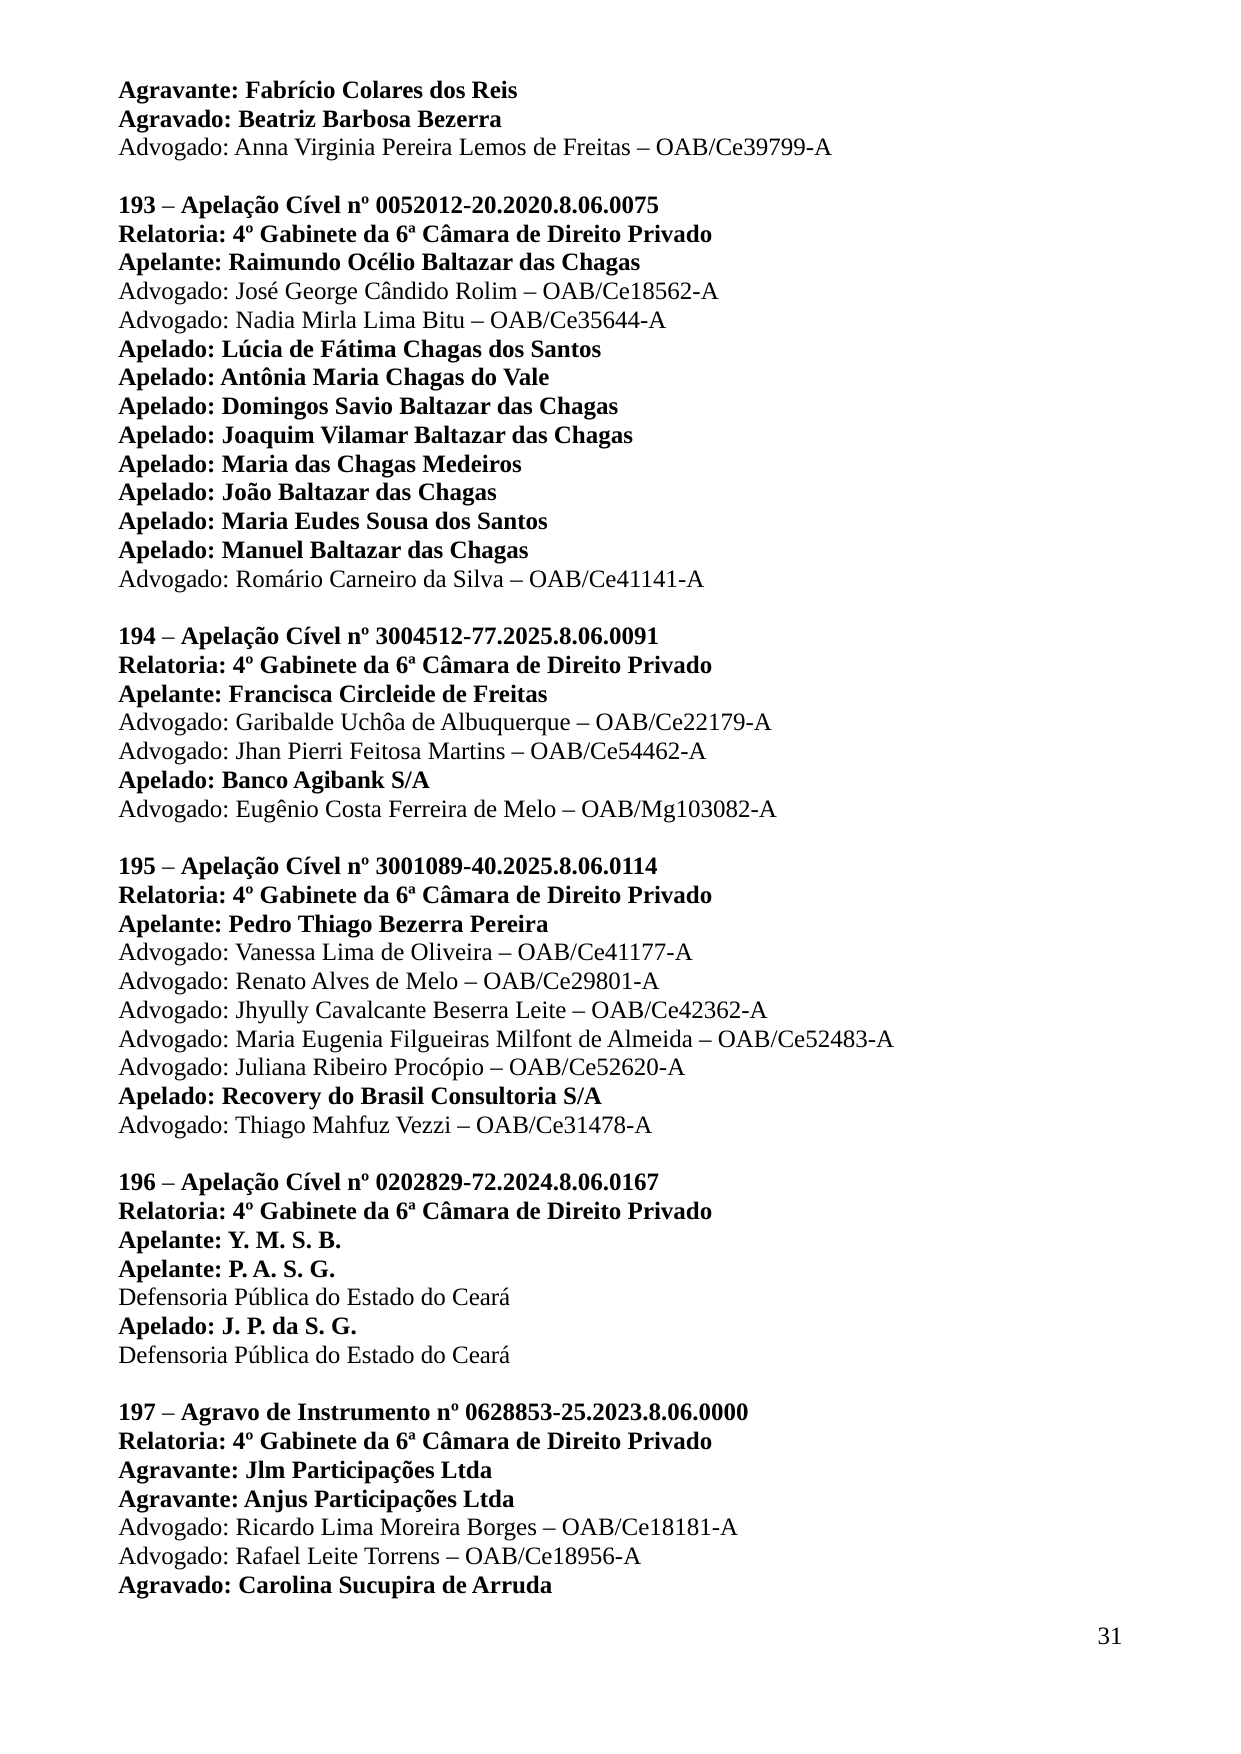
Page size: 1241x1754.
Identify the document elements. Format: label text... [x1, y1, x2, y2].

text 197 – Agravo de Instrumento nº 0628853-25.2023.8.06.0000 Relatoria: 4º Gabinete da 6ª Câmara de Direito Privado Agravante: Jlm Participações Ltda Agravante: Anjus Participações Ltda Advogado: Ricardo Lima Moreira Borges – OAB/Ce18181-A Advogado: Rafael Leite Torrens – OAB/Ce18956-A Agravado: Carolina Sucupira de Arruda [118, 1369, 1122, 1599]
text 196 – Apelação Cível nº 0202829-72.2024.8.06.0167 Relatoria: 4º Gabinete da 6ª Câmara de Direito Privado Apelante: Y. M. S. B. Apelante: P. A. S. G. [118, 1139, 1122, 1282]
text 195 – Apelação Cível nº 3001089-40.2025.8.06.0114 Relatoria: 4º Gabinete da 6ª Câmara de Direito Privado Apelante: Pedro Thiago Bezerra Pereira Advogado: Vanessa Lima de Oliveira – OAB/Ce41177-A Advogado: Renato Alves de Melo – OAB/Ce29801-A Advogado: Jhyully Cavalcante Beserra Leite – OAB/Ce42362-A Advogado: Maria Eugenia Filgueiras Milfont de Almeida – OAB/Ce52483-A Advogado: Juliana Ribeiro Procópio – OAB/Ce52620-A Apelado: Recovery do Brasil Consultoria S/A Advogado: Thiago Mahfuz Vezzi – OAB/Ce31478-A [118, 822, 1122, 1139]
text Defensoria Pública do Estado do Ceará [118, 1340, 1122, 1369]
text Defensoria Pública do Estado do Ceará Apelado: J. P. da S. G. [118, 1282, 1122, 1340]
text Agravante: Fabrício Colares dos Reis Agravado: Beatriz Barbosa Bezerra Advogado: Anna Virginia Pereira Lemos de Freitas – OAB/Ce39799-A [118, 75, 1122, 161]
text 194 – Apelação Cível nº 3004512-77.2025.8.06.0091 Relatoria: 4º Gabinete da 6ª Câmara de Direito Privado Apelante: Francisca Circleide de Freitas Advogado: Garibalde Uchôa de Albuquerque – OAB/Ce22179-A Advogado: Jhan Pierri Feitosa Martins – OAB/Ce54462-A Apelado: Banco Agibank S/A Advogado: Eugênio Costa Ferreira de Melo – OAB/Mg103082-A [118, 592, 1122, 822]
text 193 – Apelação Cível nº 0052012-20.2020.8.06.0075 Relatoria: 4º Gabinete da 6ª Câmara de Direito Privado Apelante: Raimundo Océlio Baltazar das Chagas Advogado: José George Cândido Rolim – OAB/Ce18562-A Advogado: Nadia Mirla Lima Bitu – OAB/Ce35644-A Apelado: Lúcia de Fátima Chagas dos Santos Apelado: Antônia Maria Chagas do Vale Apelado: Domingos Savio Baltazar das Chagas Apelado: Joaquim Vilamar Baltazar das Chagas Apelado: Maria das Chagas Medeiros Apelado: João Baltazar das Chagas Apelado: Maria Eudes Sousa dos Santos Apelado: Manuel Baltazar das Chagas Advogado: Romário Carneiro da Silva – OAB/Ce41141-A [118, 161, 1122, 592]
